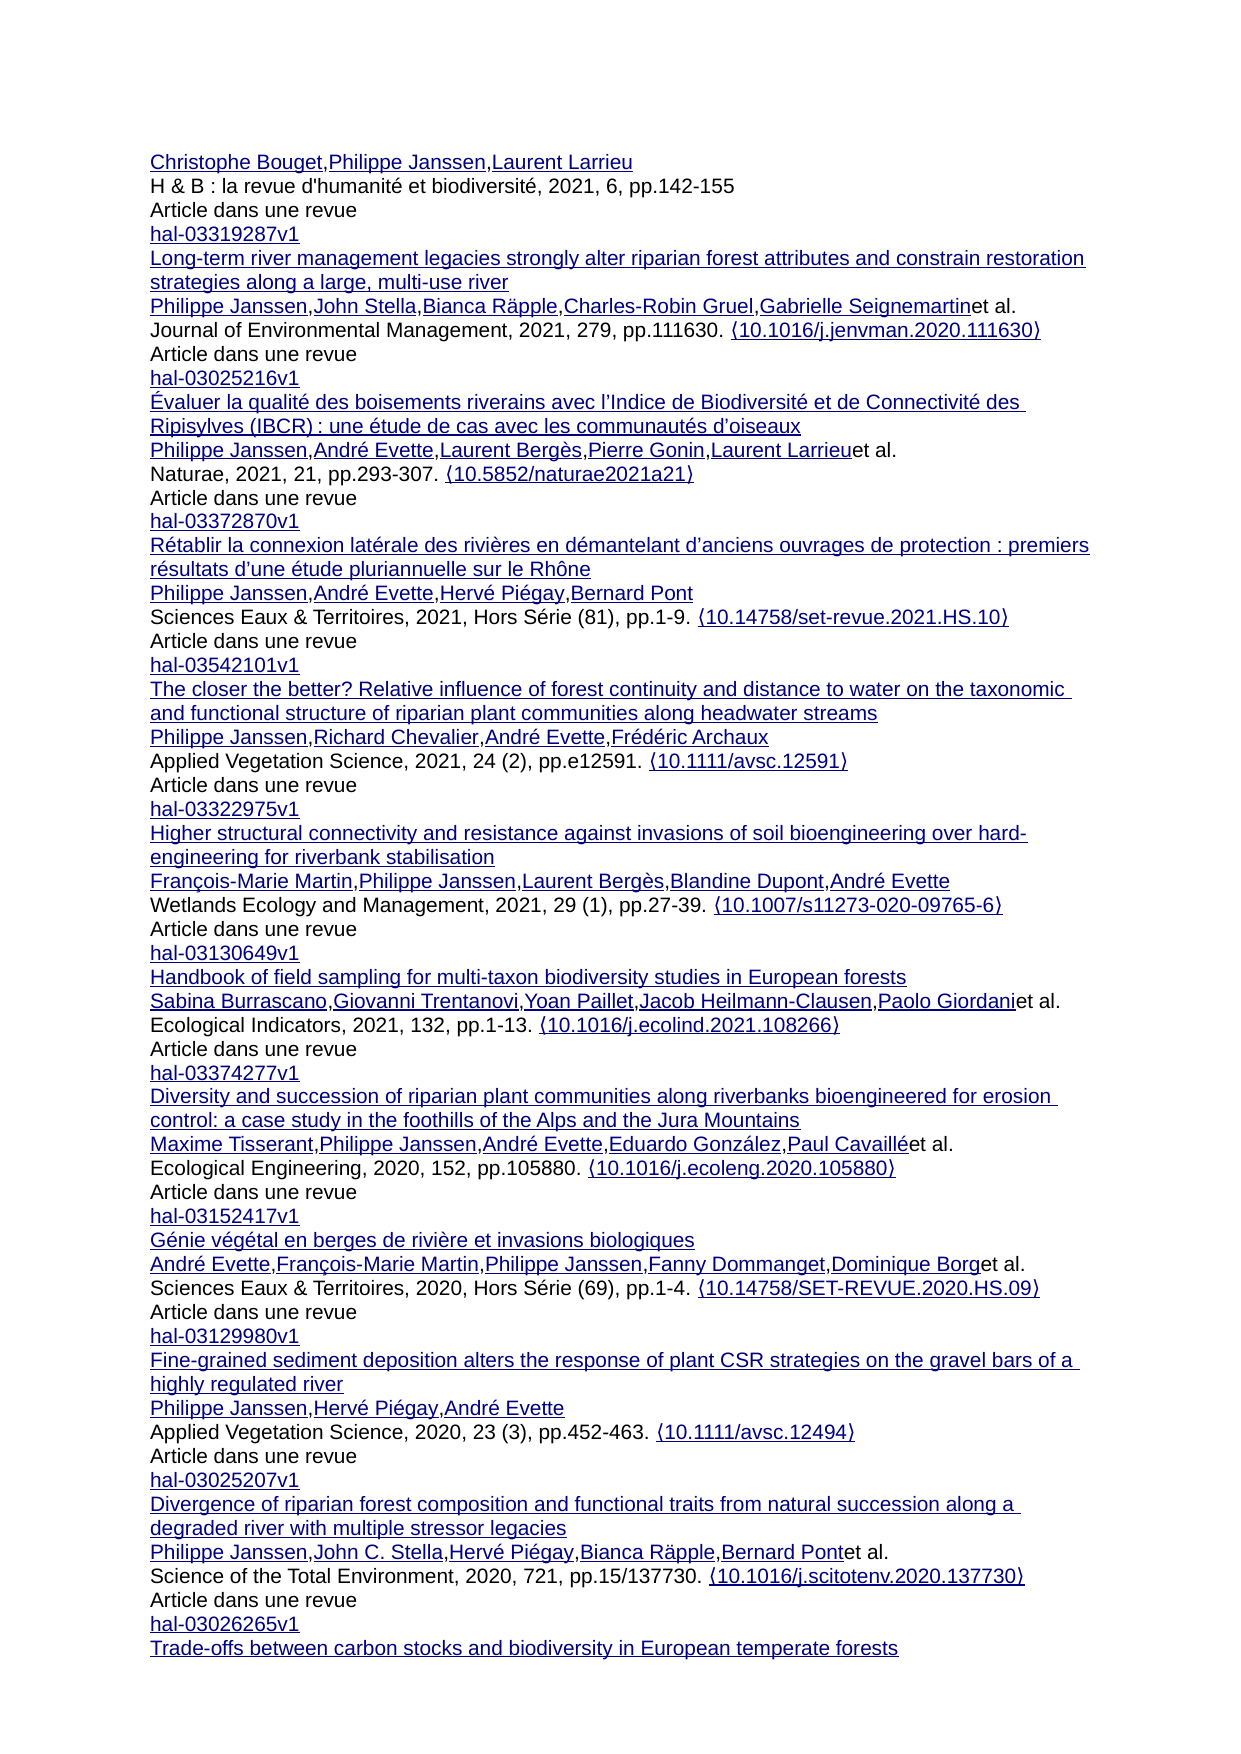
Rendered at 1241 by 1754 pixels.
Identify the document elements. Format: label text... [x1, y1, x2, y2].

table_cell Génie végétal en berges de rivière et invasions biologiques André Evette,François-Marie Martin,Philippe Janssen,Fanny Dommanget,Dominique Borget al. Sciences Eaux & Territoires, 2020, Hors Série (69), pp.1-4. ⟨10.14758/SET-REVUE.2020.HS.09⟩ Article dans une revue hal-03129980v1 [150, 1228, 1090, 1348]
table_cell résultats d’une étude pluriannuelle sur le Rhône Philippe Janssen,André Evette,Hervé Piégay,Bernard Pont Sciences Eaux & Territoires, 2021, Hors Série (81), pp.1-9. ⟨10.14758/set-revue.2021.HS.10⟩ Article dans une revue hal-03542101v1 [150, 555, 1090, 677]
table_cell Long-term river management legacies strongly alter riparian forest attributes and constrain restoration strategies along a large, multi-use river Philippe Janssen,John Stella,Bianca Räpple,Charles-Robin Gruel,Gabrielle Seignemartinet al. Journal of Environmental Management, 2021, 279, pp.111630. ⟨10.1016/j.jenvman.2020.111630⟩ Article dans une revue hal-03025216v1 [150, 246, 1090, 389]
table_cell Trade-offs between carbon stocks and biodiversity in European temperate forests [150, 1635, 1090, 1659]
table_cell Fine‐grained sediment deposition alters the response of plant CSR strategies on the gravel bars of a highly regulated river Philippe Janssen,Hervé Piégay,André Evette Applied Vegetation Science, 2020, 23 (3), pp.452-463. ⟨10.1111/avsc.12494⟩ Article dans une revue hal-03025207v1 [150, 1348, 1090, 1492]
table_cell Rétablir la connexion latérale des rivières en démantelant d’anciens ouvrages de protection : premiers [150, 533, 1090, 554]
table_cell Handbook of field sampling for multi-taxon biodiversity studies in European forests Sabina Burrascano,Giovanni Trentanovi,Yoan Paillet,Jacob Heilmann-Clausen,Paolo Giordaniet al. Ecological Indicators, 2021, 132, pp.1-13. ⟨10.1016/j.ecolind.2021.108266⟩ Article dans une revue hal-03374277v1 [150, 965, 1090, 1084]
table_cell Évaluer la qualité des boisements riverains avec l’Indice de Biodiversité et de Connectivité des Ripisylves (IBCR) : une étude de cas avec les communautés d’oiseaux Philippe Janssen,André Evette,Laurent Bergès,Pierre Gonin,Laurent Larrieuet al. Naturae, 2021, 21, pp.293-307. ⟨10.5852/naturae2021a21⟩ Article dans une revue hal-03372870v1 [150, 390, 1090, 533]
table_cell Christophe Bouget,Philippe Janssen,Laurent Larrieu H & B : la revue d'humanité et biodiversité, 2021, 6, pp.142-155 Article dans une revue hal-03319287v1 [150, 150, 1090, 246]
table_cell Diversity and succession of riparian plant communities along riverbanks bioengineered for erosion control: a case study in the foothills of the Alps and the Jura Mountains Maxime Tisserant,Philippe Janssen,André Evette,Eduardo González,Paul Cavailléet al. Ecological Engineering, 2020, 152, pp.105880. ⟨10.1016/j.ecoleng.2020.105880⟩ Article dans une revue hal-03152417v1 [150, 1084, 1090, 1228]
table_cell Divergence of riparian forest composition and functional traits from natural succession along a degraded river with multiple stressor legacies Philippe Janssen,John C. Stella,Hervé Piégay,Bianca Räpple,Bernard Pontet al. Science of the Total Environment, 2020, 721, pp.15/137730. ⟨10.1016/j.scitotenv.2020.137730⟩ Article dans une revue hal-03026265v1 [150, 1492, 1090, 1635]
table_cell Higher structural connectivity and resistance against invasions of soil bioengineering over hard-engineering for riverbank stabilisation François-Marie Martin,Philippe Janssen,Laurent Bergès,Blandine Dupont,André Evette Wetlands Ecology and Management, 2021, 29 (1), pp.27-39. ⟨10.1007/s11273-020-09765-6⟩ Article dans une revue hal-03130649v1 [150, 821, 1090, 964]
table_cell The closer the better? Relative influence of forest continuity and distance to water on the taxonomic and functional structure of riparian plant communities along headwater streams Philippe Janssen,Richard Chevalier,André Evette,Frédéric Archaux Applied Vegetation Science, 2021, 24 (2), pp.e12591. ⟨10.1111/avsc.12591⟩ Article dans une revue hal-03322975v1 [150, 677, 1090, 821]
